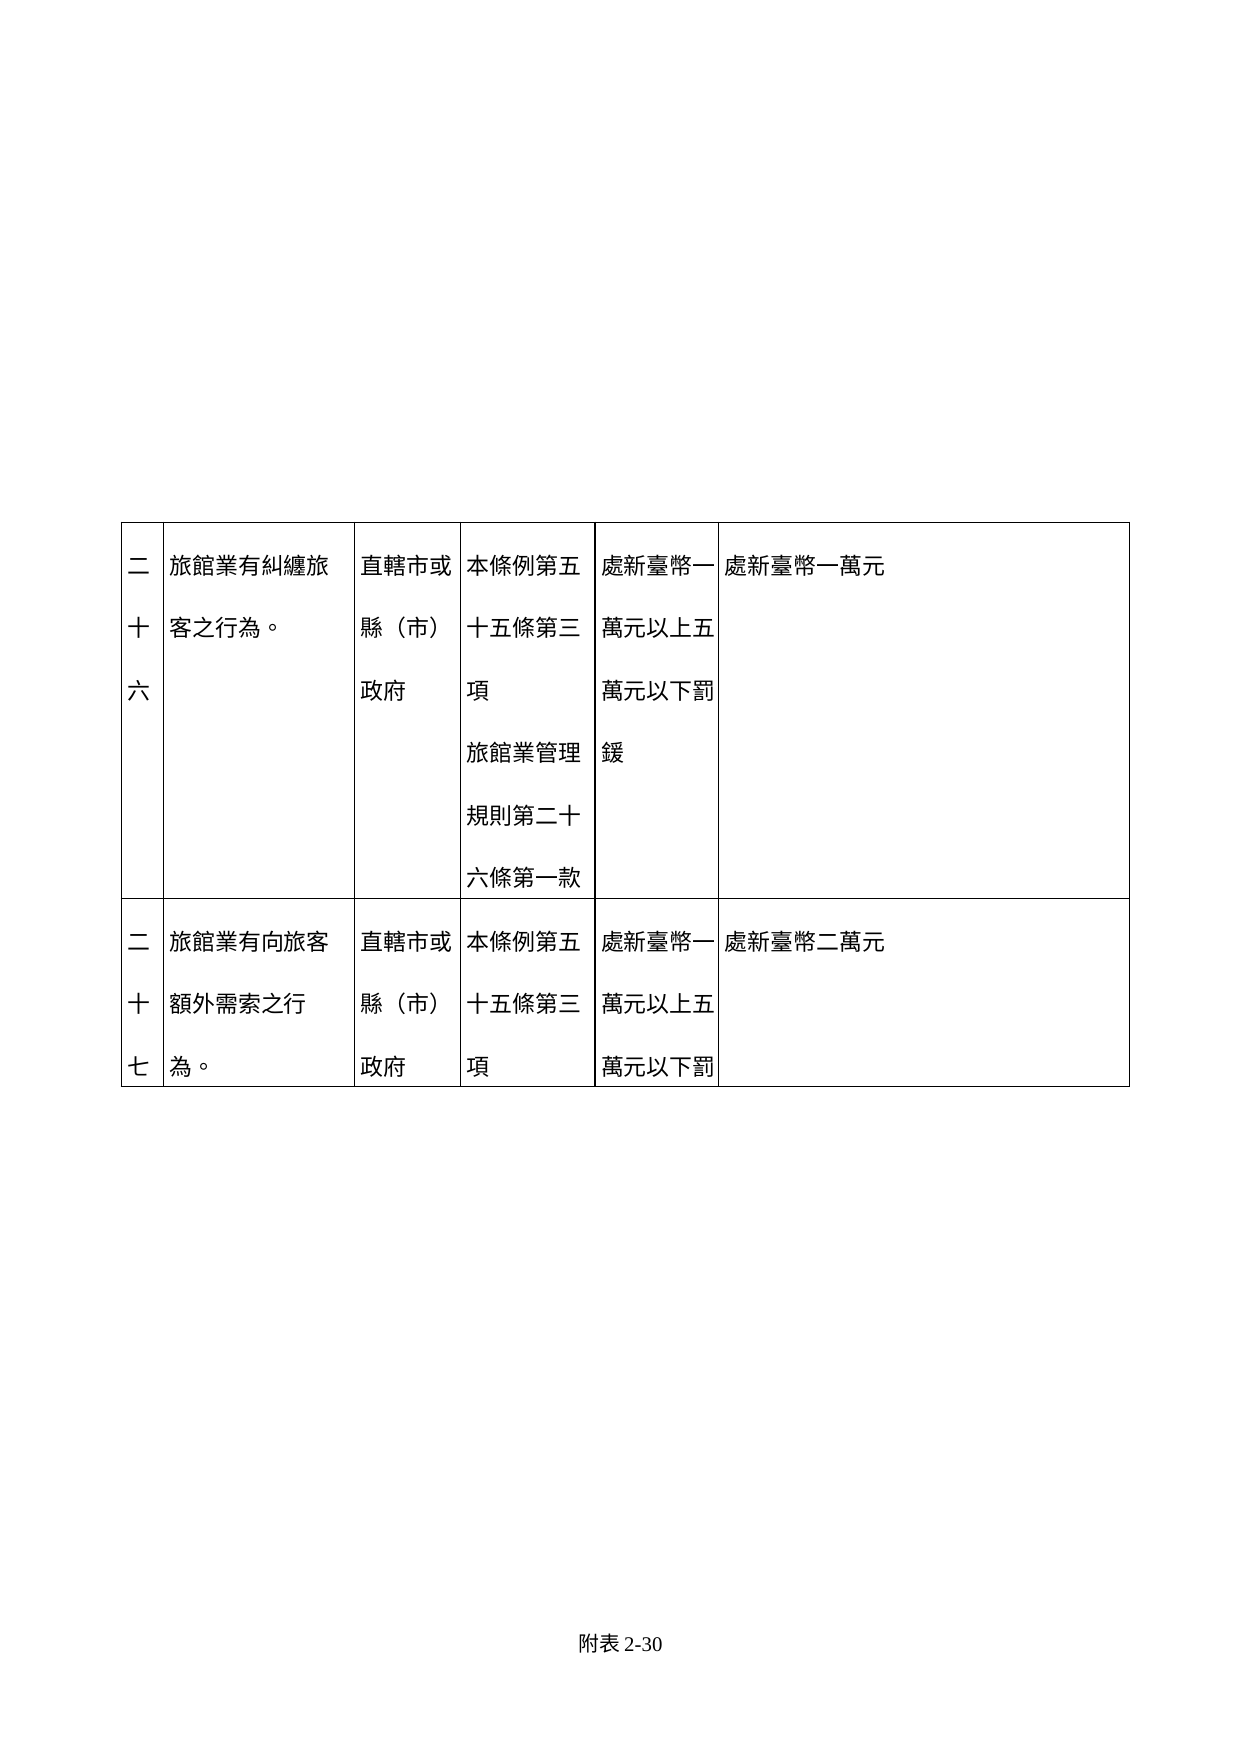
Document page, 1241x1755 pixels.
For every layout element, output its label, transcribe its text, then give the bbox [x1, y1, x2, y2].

table_cell 本條例第五十五條第三項 [461, 899, 594, 1086]
table_cell 處新臺幣一萬元以上五萬元以下罰鍰 [596, 523, 718, 898]
table_cell 本條例第五十五條第三項 旅館業管理規則第二十六條第一款 [461, 523, 594, 898]
table_cell 直轄市或縣（市）政府 [355, 899, 460, 1086]
table_cell 處新臺幣一萬元 [719, 523, 1129, 898]
table_cell 處新臺幣二萬元 [719, 899, 1129, 1086]
table_cell 二十六 [122, 523, 163, 898]
table_cell 旅館業有向旅客額外需索之行為。 [164, 899, 354, 1086]
table_cell 處新臺幣一萬元以上五萬元以下罰 [596, 899, 718, 1086]
table_cell 二十七 [122, 899, 163, 1086]
table_cell 旅館業有糾纏旅客之行為。 [164, 523, 354, 898]
table_cell 直轄市或縣（市）政府 [355, 523, 460, 898]
